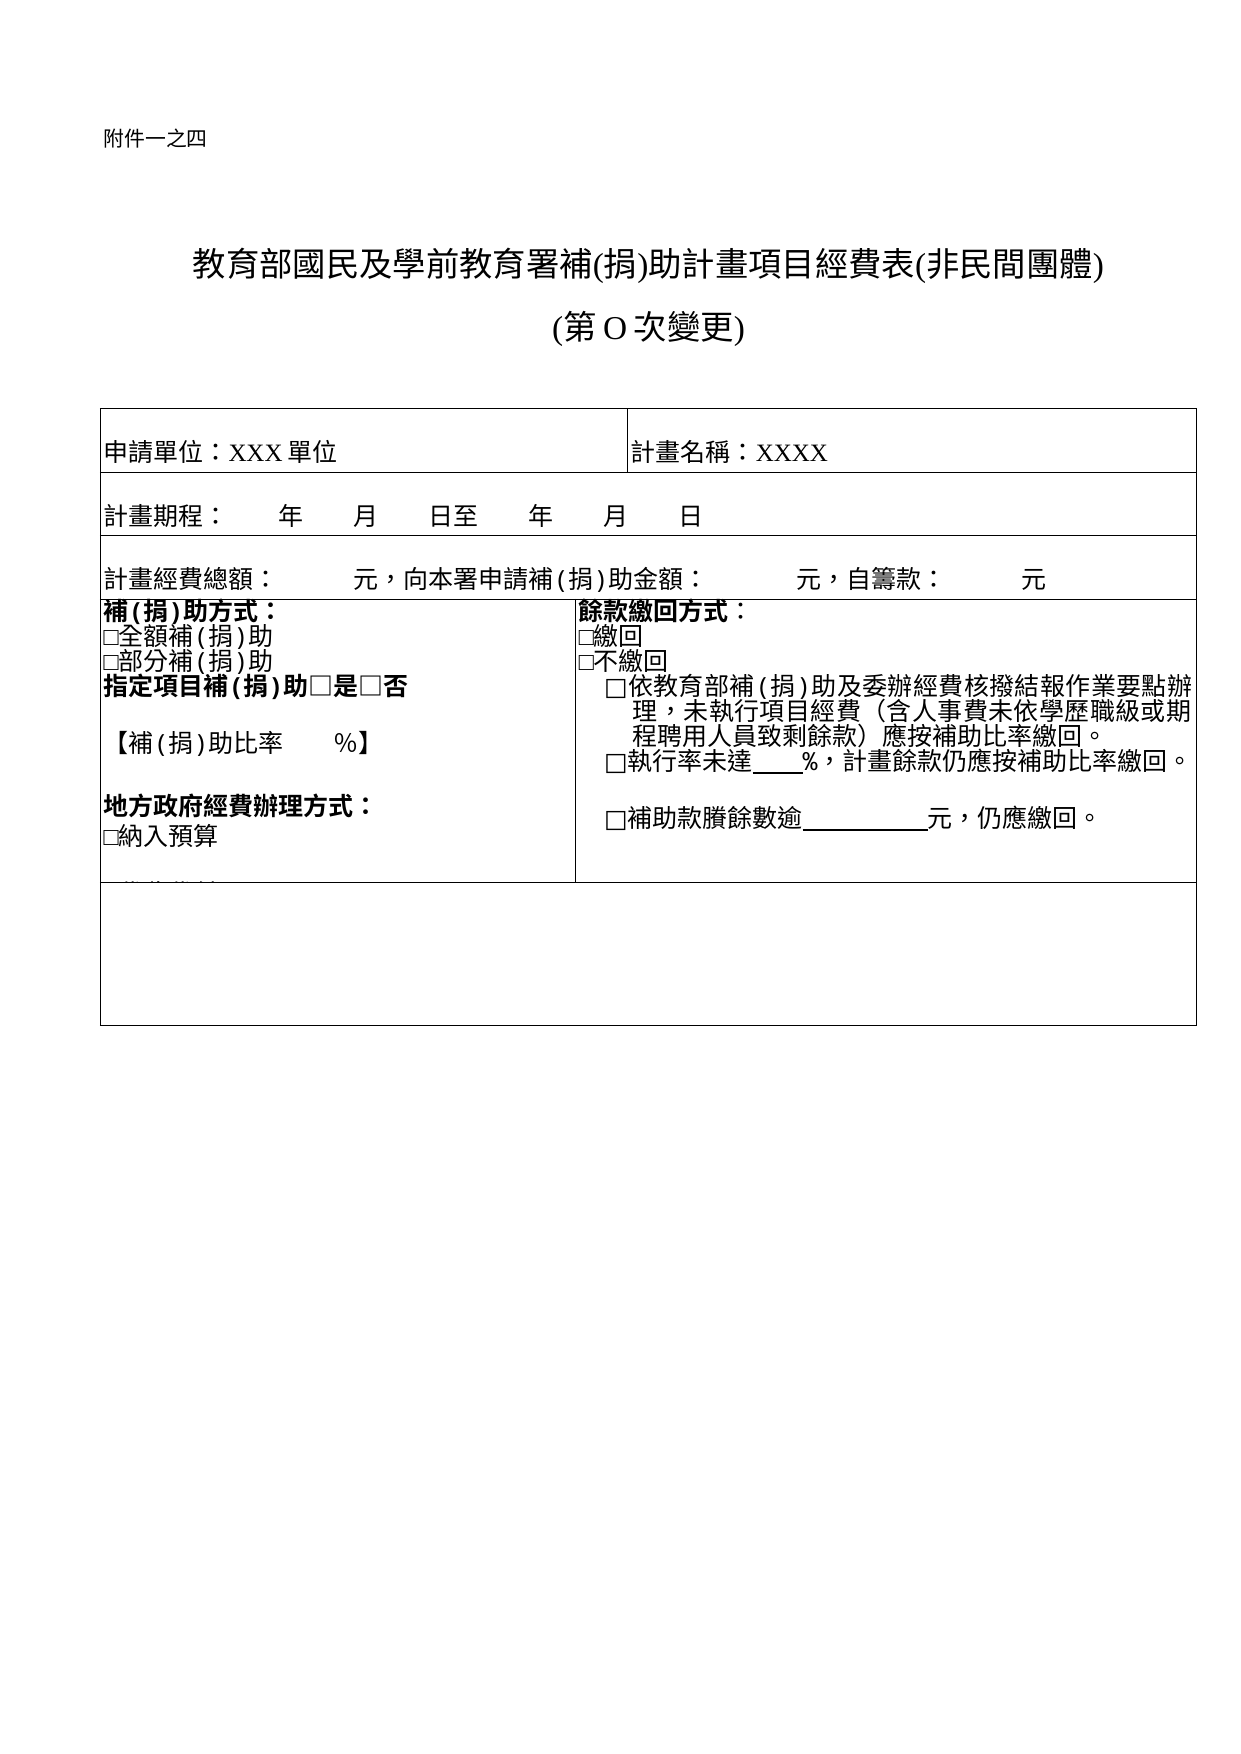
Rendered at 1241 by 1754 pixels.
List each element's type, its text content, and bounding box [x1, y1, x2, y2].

table_cell 補(捐)助方式： □全額補(捐)助 □部分補(捐)助 指定項目補(捐)助□是□否 【補(捐)助比率 ％】 地方政府經費辦理方式： □納入預算 □代收代付 □非屬地方政府 [101, 600, 575, 882]
table_cell 備註： 本表適用政府機關(構)、公私立學校、特種基金及行政法人。 各計畫執行單位應事先擬訂經費支用項目，並於本表說明欄詳實敘明。 各執行單位經費動支應依中央政府各項經費支用規定、本署各計畫補(捐)助要點及本要點經費編列基準表規定辦理。 上述中央政府經費支用規定，得逕於「行政院主計總處網站-友善經費報支專區-內審規定」查詢參考。 非指定項目補(捐)助，說明欄位新增支用項目，得由執行單位循內部行政程序自行辦理。 同一計畫向本署及其他機關申請補(捐)助時，應於計畫項目經費申請表內，詳列向本署及其他機關申請補助之項目及金額，如有隱匿不實或造假情事，本署應撤銷該補(捐)助案件，並收回已撥付款項。 補(捐)助計畫除依本要點第4點規定之情形外，以不補(捐)助人事費、加班費、內部場地使用費及行政管理費為原則。 申請補(捐)助經費，其計畫執行涉及須依「政府機關政策文宣規劃執行注意事項」、預算法第62條之1及其執行原則等相關規定辦理者，應明確標示其為「廣告」，且揭示贊助機關（教育部國民及學前教育署）名稱，並不得以置入性行銷方式進行。 [101, 883, 1196, 1025]
table_header [523, 96, 729, 158]
table_cell 計畫期程： 年 月 日至 年 月 日 [101, 473, 1196, 535]
table_header [1111, 96, 1196, 158]
table_cell [399, 346, 523, 408]
table_cell [248, 346, 399, 408]
table_cell 申請單位：XXX單位 [101, 409, 627, 472]
table_cell 餘款繳回方式： □繳回 □不繳回 □依教育部補(捐)助及委辦經費核撥結報作業要點辦理，未執行項目經費（含人事費未依學歷職級或期程聘用人員致剩餘款）應按補助比率繳回。 □執行率未達 %，計畫餘款仍應按補助比率繳回。 □補助款賸餘數逾 元，仍應繳回。 [576, 600, 1196, 882]
table_cell [523, 346, 729, 408]
table_cell 計畫經費總額： 元，向本署申請補(捐)助金額： 元，自籌款： 元 [101, 536, 1196, 599]
table_cell [100, 346, 248, 408]
table_cell [730, 346, 1111, 408]
table_cell 教育部國民及學前教育署補(捐)助計畫項目經費表(非民間團體) (第O次變更) [100, 158, 1196, 346]
table_header [399, 96, 523, 158]
table_header 附件一之四 [100, 96, 399, 158]
table_header [730, 96, 1111, 158]
table_cell [1111, 346, 1196, 408]
table_cell 計畫名稱：XXXX [628, 409, 1196, 472]
